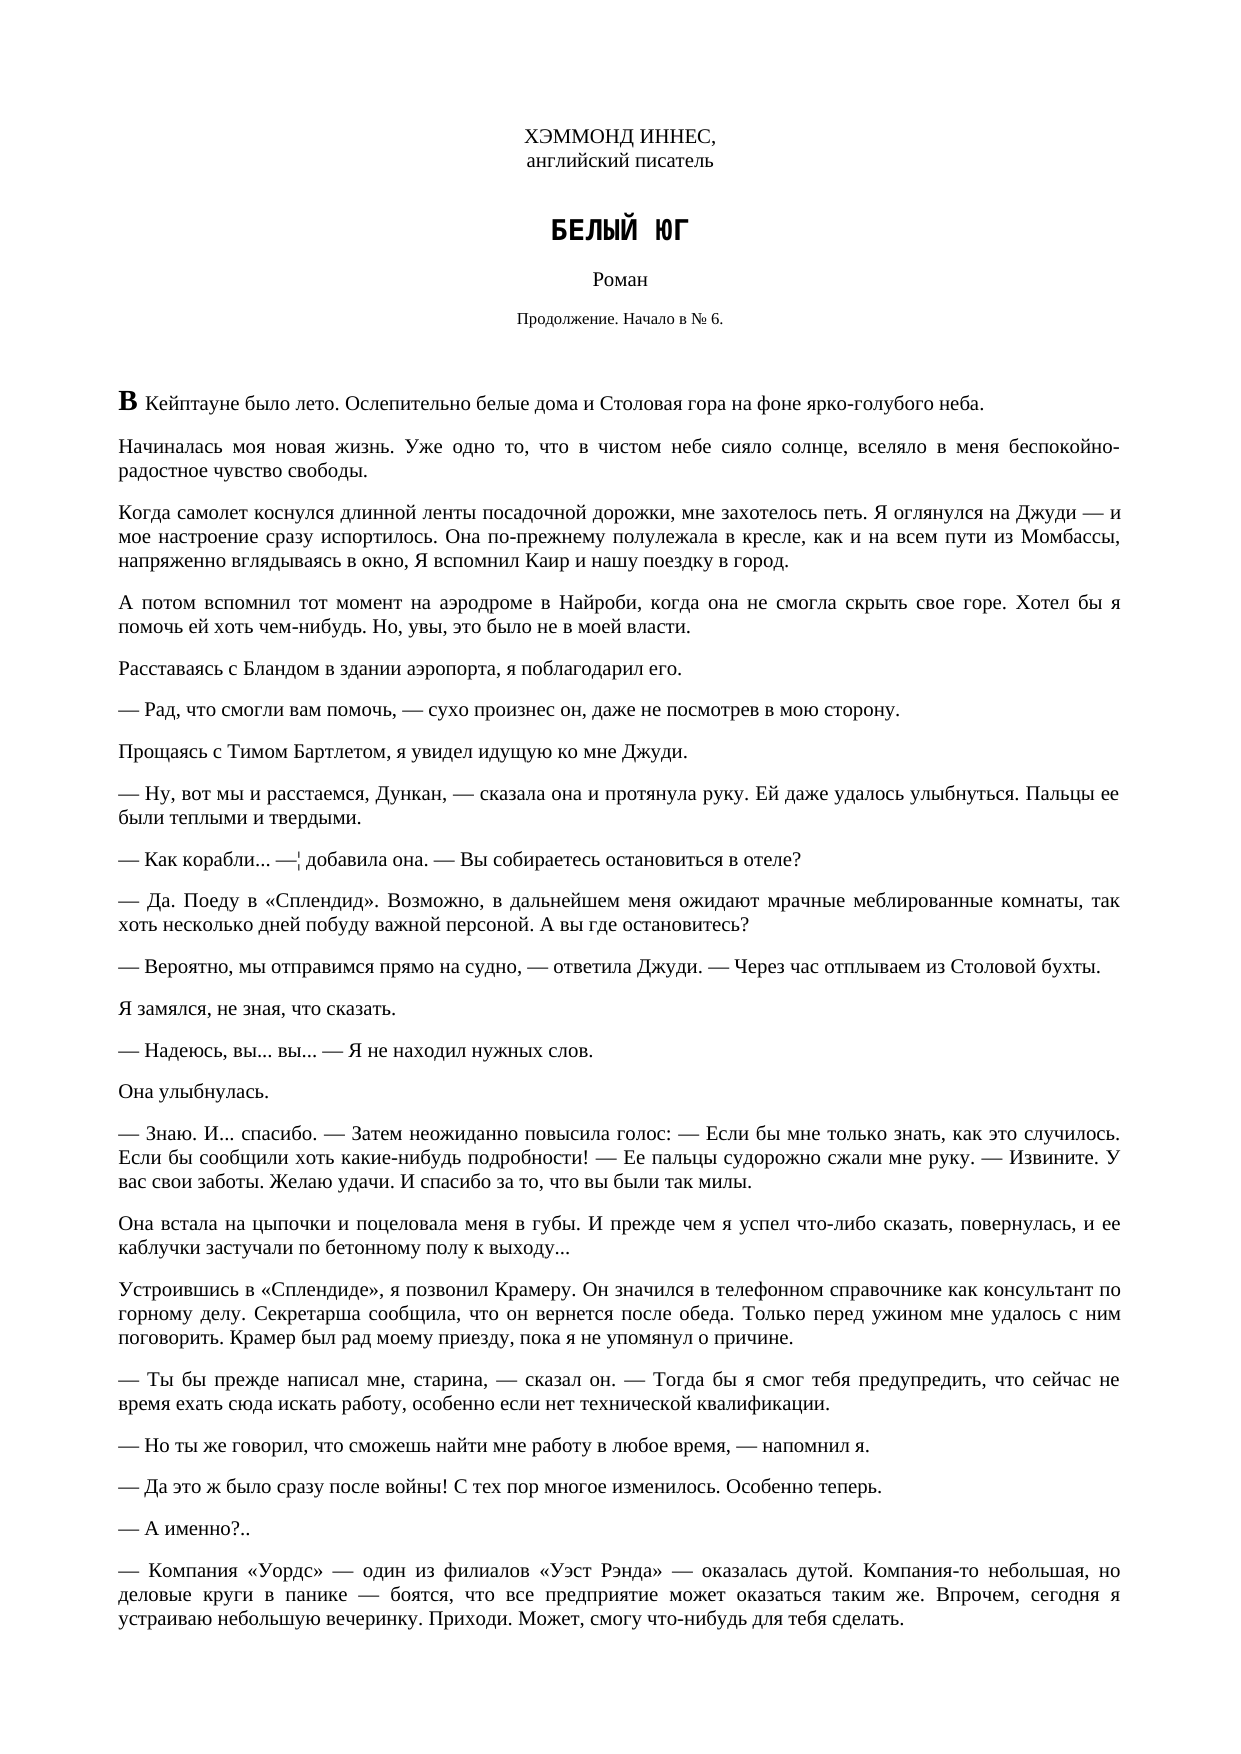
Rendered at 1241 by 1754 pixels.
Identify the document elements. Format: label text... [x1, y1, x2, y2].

text Она встала на цыпочки и поцеловала меня в губы. И прежде чем я успел что-либо сказать, повернулась, и ее каблучки застучали по бетонному полу к выходу... [118, 1211, 1122, 1259]
subtitle БЕЛЫЙ ЮГ [118, 209, 1122, 249]
text — Да это ж было сразу после войны! С тех пор многое изменилось. Особенно теперь. [118, 1474, 1122, 1498]
text Роман [118, 267, 1122, 291]
text Устроившись в «Сплендиде», я позвонил Крамеру. Он значился в телефонном справочнике как консультант по горному делу. Секретарша сообщила, что он вернется после обеда. Только перед ужином мне удалось с ним поговорить. Крамер был рад моему приезду, пока я не упомянул о причине. [118, 1277, 1122, 1349]
text — Как корабли... —¦ добавила она. — Вы собираетесь остановиться в отеле? [118, 847, 1122, 871]
text — Компания «Уордс» — один из филиалов «Уэст Рэнда» — оказалась дутой. Компания-то небольшая, но деловые круги в панике — боятся, что все предприятие может оказаться таким же. Впрочем, сегодня я устраиваю небольшую вечеринку. Приходи. Может, смогу что-нибудь для тебя сделать. [118, 1558, 1122, 1630]
text — Рад, что смогли вам помочь, — сухо произнес он, даже не посмотрев в мою сторону. [118, 697, 1122, 721]
text Прощаясь с Тимом Бартлетом, я увидел идущую ко мне Джуди. [118, 739, 1122, 763]
text — А именно?.. [118, 1516, 1122, 1540]
text ХЭММОНД ИННЕС, английский писатель [118, 124, 1122, 172]
text А потом вспомнил тот момент на аэродроме в Найроби, когда она не смогла скрыть свое горе. Хотел бы я помочь ей хоть чем-нибудь. Но, увы, это было не в моей власти. [118, 589, 1122, 638]
text Когда самолет коснулся длинной ленты посадочной дорожки, мне захотелось петь. Я оглянулся на Джуди — и мое настроение сразу испортилось. Она по-прежнему полулежала в кресле, как и на всем пути из Момбассы, напряженно вглядываясь в окно, Я вспомнил Каир и нашу поездку в город. [118, 500, 1122, 572]
text Она улыбнулась. [118, 1079, 1122, 1103]
text — Но ты же говорил, что сможешь найти мне работу в любое время, — напомнил я. [118, 1433, 1122, 1457]
text — Надеюсь, вы... вы... — Я не находил нужных слов. [118, 1038, 1122, 1062]
text — Ну, вот мы и расстаемся, Дункан, — сказала она и протянула руку. Ей даже удалось улыбнуться. Пальцы ее были теплыми и твердыми. [118, 781, 1122, 829]
text Расставаясь с Бландом в здании аэропорта, я поблагодарил его. [118, 655, 1122, 679]
text — Ты бы прежде написал мне, старина, — сказал он. — Тогда бы я смог тебя предупредить, что сейчас не время ехать сюда искать работу, особенно если нет технической квалификации. [118, 1367, 1122, 1415]
text — Вероятно, мы отправимся прямо на судно, — ответила Джуди. — Через час отплываем из Столовой бухты. [118, 954, 1122, 978]
text Продолжение. Начало в № 6. [118, 309, 1122, 328]
text В Кейптауне было лето. Ослепительно белые дома и Столовая гора на фоне ярко-голубого неба. [118, 383, 1122, 416]
text — Да. Поеду в «Сплендид». Возможно, в дальнейшем меня ожидают мрачные меблированные комнаты, так хоть несколько дней побуду важной персоной. А вы где остановитесь? [118, 888, 1122, 936]
text Я замялся, не зная, что сказать. [118, 996, 1122, 1020]
text — Знаю. И... спасибо. — Затем неожиданно повысила голос: — Если бы мне только знать, как это случилось. Если бы сообщили хоть какие-нибудь подробности! — Ее пальцы судорожно сжали мне руку. — Извините. У вас свои заботы. Желаю удачи. И спасибо за то, что вы были так милы. [118, 1121, 1122, 1193]
text Начиналась моя новая жизнь. Уже одно то, что в чистом небе сияло солнце, вселяло в меня беспокойно-радостное чувство свободы. [118, 434, 1122, 482]
